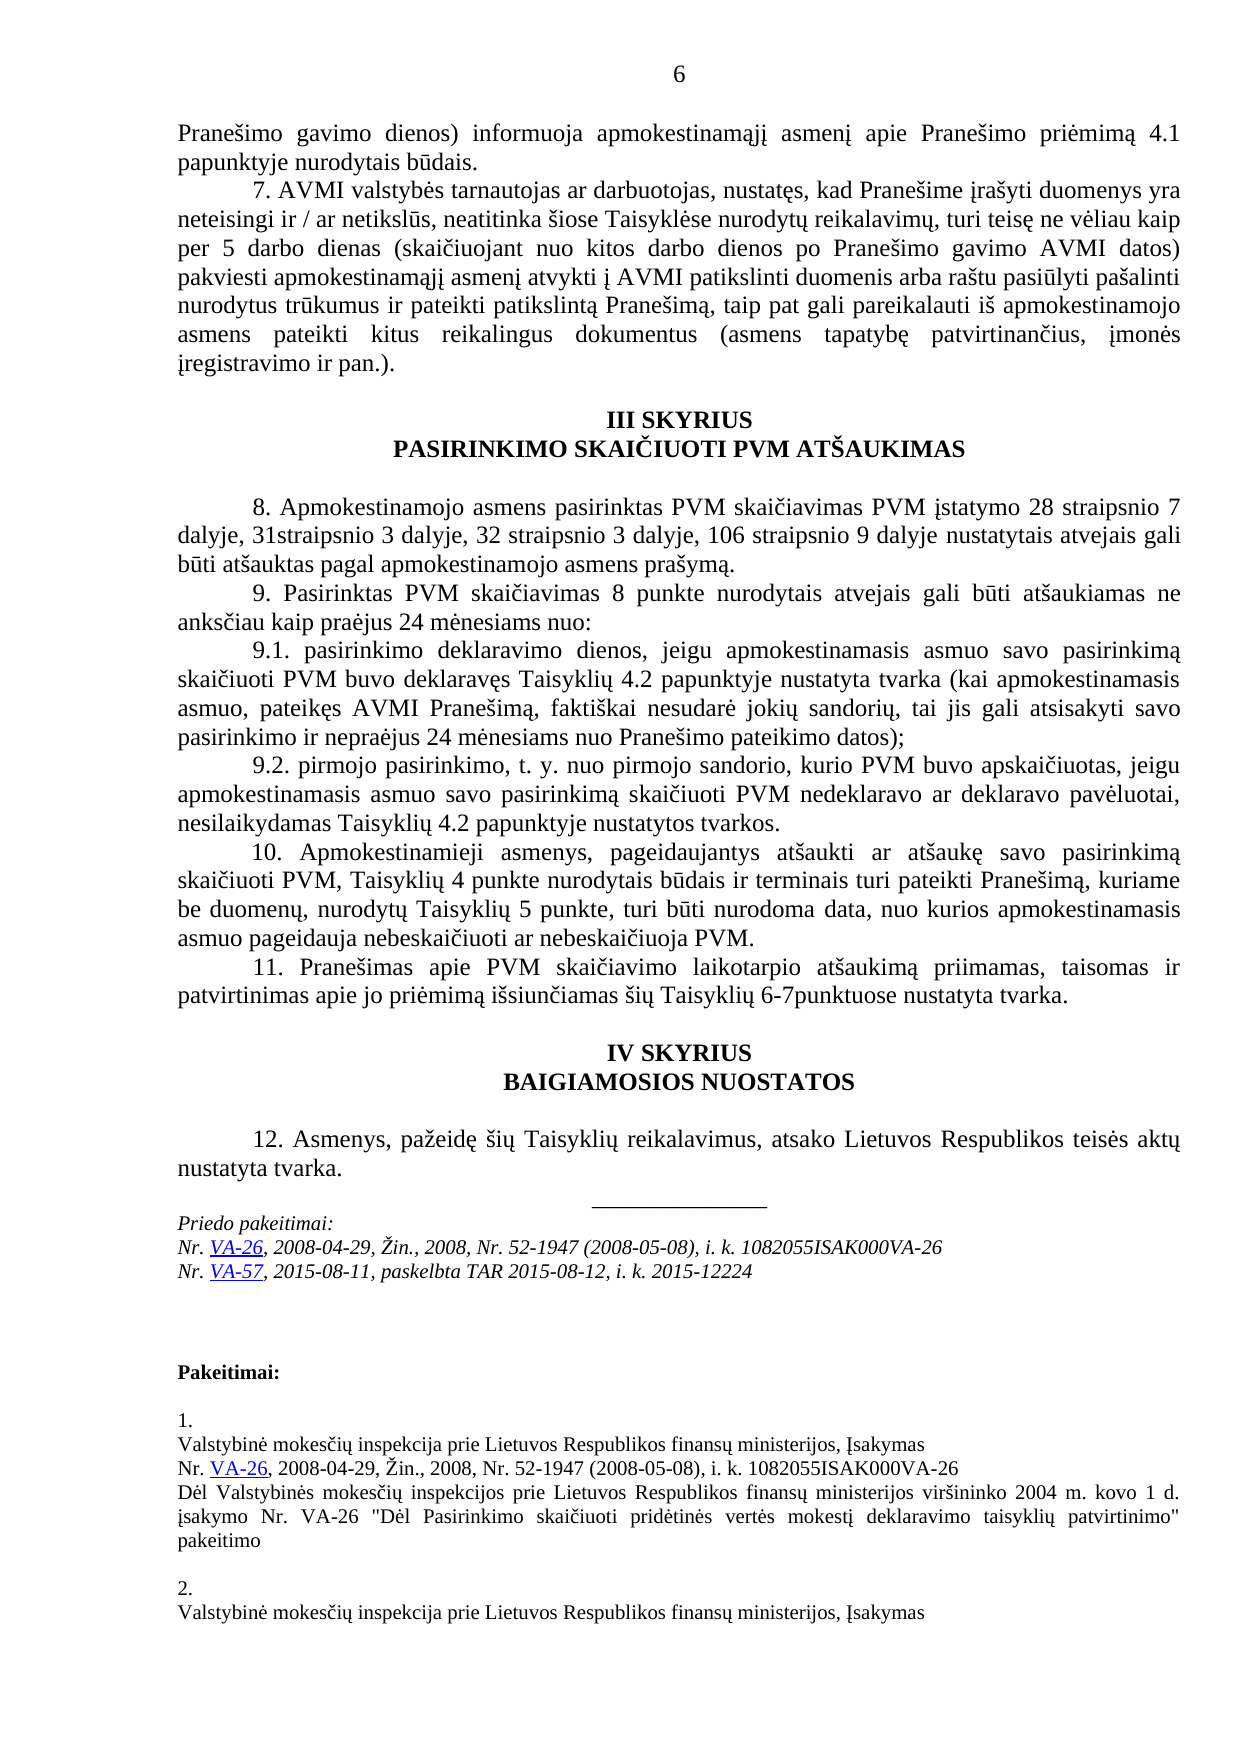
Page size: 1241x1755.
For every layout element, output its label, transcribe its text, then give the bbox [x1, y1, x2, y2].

text Valstybinė mokesčių inspekcija prie Lietuvos Respublikos finansų ministerijos, Įsakymas [177, 1432, 1181, 1456]
text 12. Asmenys, pažeidę šių Taisyklių reikalavimus, atsako Lietuvos Respublikos teisės aktų nustatyta tvarka. [177, 1124, 1181, 1182]
text Dėl Valstybinės mokesčių inspekcijos prie Lietuvos Respublikos finansų ministerijos viršininko 2004 m. kovo 1 d. įsakymo Nr. VA-26 "Dėl Pasirinkimo skaičiuoti pridėtinės vertės mokestį deklaravimo taisyklių patvirtinimo" pakeitimo [177, 1480, 1181, 1552]
text 10. Apmokestinamieji asmenys, pageidaujantys atšaukti ar atšaukę savo pasirinkimą skaičiuoti PVM, Taisyklių 4 punkte nurodytais būdais ir terminais turi pateikti Pranešimą, kuriame be duomenų, nurodytų Taisyklių 5 punkte, turi būti nurodoma data, nuo kurios apmokestinamasis asmuo pageidauja nebeskaičiuoti ar nebeskaičiuoja PVM. [177, 837, 1181, 952]
text IV SKYRIUS [177, 1038, 1181, 1067]
text Nr. VA-26, 2008-04-29, Žin., 2008, Nr. 52-1947 (2008-05-08), i. k. 1082055ISAK000VA-26 [177, 1235, 1181, 1259]
text Nr. VA-26, 2008-04-29, Žin., 2008, Nr. 52-1947 (2008-05-08), i. k. 1082055ISAK000VA-26 [177, 1456, 1181, 1480]
text III SKYRIUS [177, 406, 1181, 434]
text BAIGIAMOSIOS NUOSTATOS [177, 1067, 1181, 1096]
text 9.1. pasirinkimo deklaravimo dienos, jeigu apmokestinamasis asmuo savo pasirinkimą skaičiuoti PVM buvo deklaravęs Taisyklių 4.2 papunktyje nustatyta tvarka (kai apmokestinamasis asmuo, pateikęs AVMI Pranešimą, faktiškai nesudarė jokių sandorių, tai jis gali atsisakyti savo pasirinkimo ir nepraėjus 24 mėnesiams nuo Pranešimo pateikimo datos); [177, 636, 1181, 751]
text 11. Pranešimas apie PVM skaičiavimo laikotarpio atšaukimą priimamas, taisomas ir patvirtinimas apie jo priėmimą išsiunčiamas šių Taisyklių 6-7punktuose nustatyta tvarka. [177, 952, 1181, 1009]
text ______________ [177, 1182, 1181, 1211]
text 9. Pasirinktas PVM skaičiavimas 8 punkte nurodytais atvejais gali būti atšaukiamas ne anksčiau kaip praėjus 24 mėnesiams nuo: [177, 578, 1181, 636]
text 1. [177, 1408, 1181, 1432]
text 9.2. pirmojo pasirinkimo, t. y. nuo pirmojo sandorio, kurio PVM buvo apskaičiuotas, jeigu apmokestinamasis asmuo savo pasirinkimą skaičiuoti PVM nedeklaravo ar deklaravo pavėluotai, nesilaikydamas Taisyklių 4.2 papunktyje nustatytos tvarkos. [177, 751, 1181, 837]
text 7. AVMI valstybės tarnautojas ar darbuotojas, nustatęs, kad Pranešime įrašyti duomenys yra neteisingi ir / ar netikslūs, neatitinka šiose Taisyklėse nurodytų reikalavimų, turi teisę ne vėliau kaip per 5 darbo dienas (skaičiuojant nuo kitos darbo dienos po Pranešimo gavimo AVMI datos) pakviesti apmokestinamąjį asmenį atvykti į AVMI patikslinti duomenis arba raštu pasiūlyti pašalinti nurodytus trūkumus ir pateikti patikslintą Pranešimą, taip pat gali pareikalauti iš apmokestinamojo asmens pateikti kitus reikalingus dokumentus (asmens tapatybę patvirtinančius, įmonės įregistravimo ir pan.). [177, 176, 1181, 377]
text 8. Apmokestinamojo asmens pasirinktas PVM skaičiavimas PVM įstatymo 28 straipsnio 7 dalyje, 31straipsnio 3 dalyje, 32 straipsnio 3 dalyje, 106 straipsnio 9 dalyje nustatytais atvejais gali būti atšauktas pagal apmokestinamojo asmens prašymą. [177, 492, 1181, 578]
text Pakeitimai: [177, 1360, 1181, 1384]
text Nr. VA-57, 2015-08-11, paskelbta TAR 2015-08-12, i. k. 2015-12224 [177, 1259, 1181, 1283]
text PASIRINKIMO SKAIČIUOTI PVM ATŠAUKIMAS [177, 434, 1181, 463]
text Valstybinė mokesčių inspekcija prie Lietuvos Respublikos finansų ministerijos, Įsakymas [177, 1600, 1181, 1624]
text Priedo pakeitimai: [177, 1211, 1181, 1235]
text Pranešimo gavimo dienos) informuoja apmokestinamąjį asmenį apie Pranešimo priėmimą 4.1 papunktyje nurodytais būdais. [177, 118, 1181, 176]
text 2. [177, 1576, 1181, 1600]
